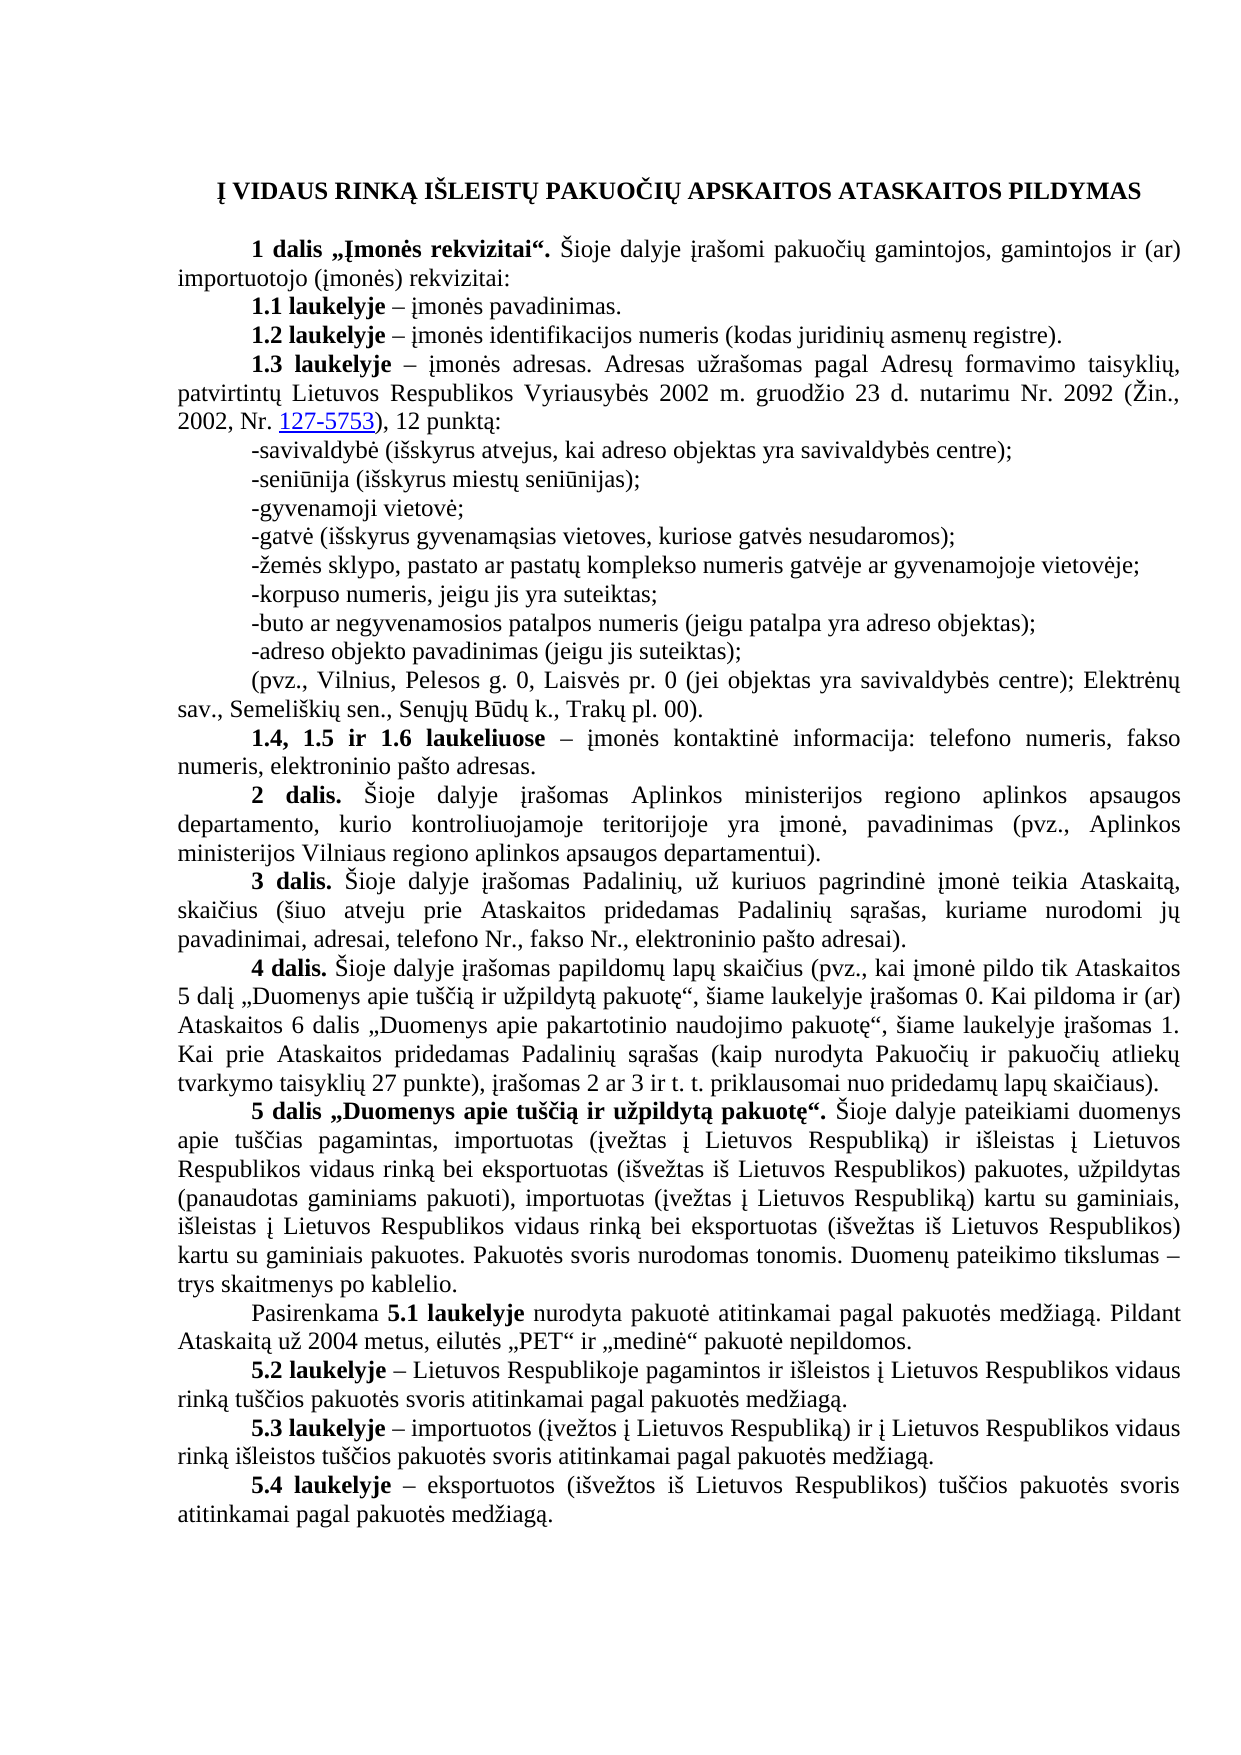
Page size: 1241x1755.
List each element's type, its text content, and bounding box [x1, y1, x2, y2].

text 5.3 laukelyje – importuotos (įvežtos į Lietuvos Respubliką) ir į Lietuvos Respublikos vidaus rinką išleistos tuščios pakuotės svoris atitinkamai pagal pakuotės medžiagą. [177, 1413, 1181, 1470]
text -korpuso numeris, jeigu jis yra suteiktas; [177, 579, 1181, 608]
text 1.3 laukelyje – įmonės adresas. Adresas užrašomas pagal Adresų formavimo taisyklių, patvirtintų Lietuvos Respublikos Vyriausybės 2002 m. gruodžio 23 d. nutarimu Nr. 2092 (Žin., 2002, Nr. 127-5753), 12 punktą: [177, 349, 1181, 435]
text -savivaldybė (išskyrus atvejus, kai adreso objektas yra savivaldybės centre); [177, 435, 1181, 464]
text 1.4, 1.5 ir 1.6 laukeliuose – įmonės kontaktinė informacija: telefono numeris, fakso numeris, elektroninio pašto adresas. [177, 723, 1181, 780]
text 1 dalis „Įmonės rekvizitai“. Šioje dalyje įrašomi pakuočių gamintojos, gamintojos ir (ar) importuotojo (įmonės) rekvizitai: [177, 234, 1181, 291]
text Pasirenkama 5.1 laukelyje nurodyta pakuotė atitinkamai pagal pakuotės medžiagą. Pildant Ataskaitą už 2004 metus, eilutės „PET“ ir „medinė“ pakuotė nepildomos. [177, 1298, 1181, 1355]
text 5.4 laukelyje – eksportuotos (išvežtos iš Lietuvos Respublikos) tuščios pakuotės svoris atitinkamai pagal pakuotės medžiagą. [177, 1470, 1181, 1528]
text (pvz., Vilnius, Pelesos g. 0, Laisvės pr. 0 (jei objektas yra savivaldybės centre); Elektrėnų sav., Semeliškių sen., Senųjų Būdų k., Trakų pl. 00). [177, 665, 1181, 723]
text 2 dalis. Šioje dalyje įrašomas Aplinkos ministerijos regiono aplinkos apsaugos departamento, kurio kontroliuojamoje teritorijoje yra įmonė, pavadinimas (pvz., Aplinkos ministerijos Vilniaus regiono aplinkos apsaugos departamentui). [177, 780, 1181, 866]
text -adreso objekto pavadinimas (jeigu jis suteiktas); [177, 636, 1181, 665]
text -seniūnija (išskyrus miestų seniūnijas); [177, 464, 1181, 493]
text Į VIDAUS RINKĄ IŠLEISTŲ PAKUOČIŲ APSKAITOS ATASKAITOS PILDYMAS [177, 176, 1181, 205]
text 4 dalis. Šioje dalyje įrašomas papildomų lapų skaičius (pvz., kai įmonė pildo tik Ataskaitos 5 dalį „Duomenys apie tuščią ir užpildytą pakuotę“, šiame laukelyje įrašomas 0. Kai pildoma ir (ar) Ataskaitos 6 dalis „Duomenys apie pakartotinio naudojimo pakuotę“, šiame laukelyje įrašomas 1. Kai prie Ataskaitos pridedamas Padalinių sąrašas (kaip nurodyta Pakuočių ir pakuočių atliekų tvarkymo taisyklių 27 punkte), įrašomas 2 ar 3 ir t. t. priklausomai nuo pridedamų lapų skaičiaus). [177, 953, 1181, 1096]
text -gyvenamoji vietovė; [177, 493, 1181, 521]
text 3 dalis. Šioje dalyje įrašomas Padalinių, už kuriuos pagrindinė įmonė teikia Ataskaitą, skaičius (šiuo atveju prie Ataskaitos pridedamas Padalinių sąrašas, kuriame nurodomi jų pavadinimai, adresai, telefono Nr., fakso Nr., elektroninio pašto adresai). [177, 866, 1181, 953]
text 1.1 laukelyje – įmonės pavadinimas. [177, 291, 1181, 320]
text 5 dalis „Duomenys apie tuščią ir užpildytą pakuotę“. Šioje dalyje pateikiami duomenys apie tuščias pagamintas, importuotas (įvežtas į Lietuvos Respubliką) ir išleistas į Lietuvos Respublikos vidaus rinką bei eksportuotas (išvežtas iš Lietuvos Respublikos) pakuotes, užpildytas (panaudotas gaminiams pakuoti), importuotas (įvežtas į Lietuvos Respubliką) kartu su gaminiais, išleistas į Lietuvos Respublikos vidaus rinką bei eksportuotas (išvežtas iš Lietuvos Respublikos) kartu su gaminiais pakuotes. Pakuotės svoris nurodomas tonomis. Duomenų pateikimo tikslumas – trys skaitmenys po kablelio. [177, 1096, 1181, 1298]
text -buto ar negyvenamosios patalpos numeris (jeigu patalpa yra adreso objektas); [177, 608, 1181, 636]
text -gatvė (išskyrus gyvenamąsias vietoves, kuriose gatvės nesudaromos); [177, 521, 1181, 550]
text -žemės sklypo, pastato ar pastatų komplekso numeris gatvėje ar gyvenamojoje vietovėje; [177, 550, 1181, 579]
text 1.2 laukelyje – įmonės identifikacijos numeris (kodas juridinių asmenų registre). [177, 320, 1181, 349]
text 5.2 laukelyje – Lietuvos Respublikoje pagamintos ir išleistos į Lietuvos Respublikos vidaus rinką tuščios pakuotės svoris atitinkamai pagal pakuotės medžiagą. [177, 1355, 1181, 1413]
